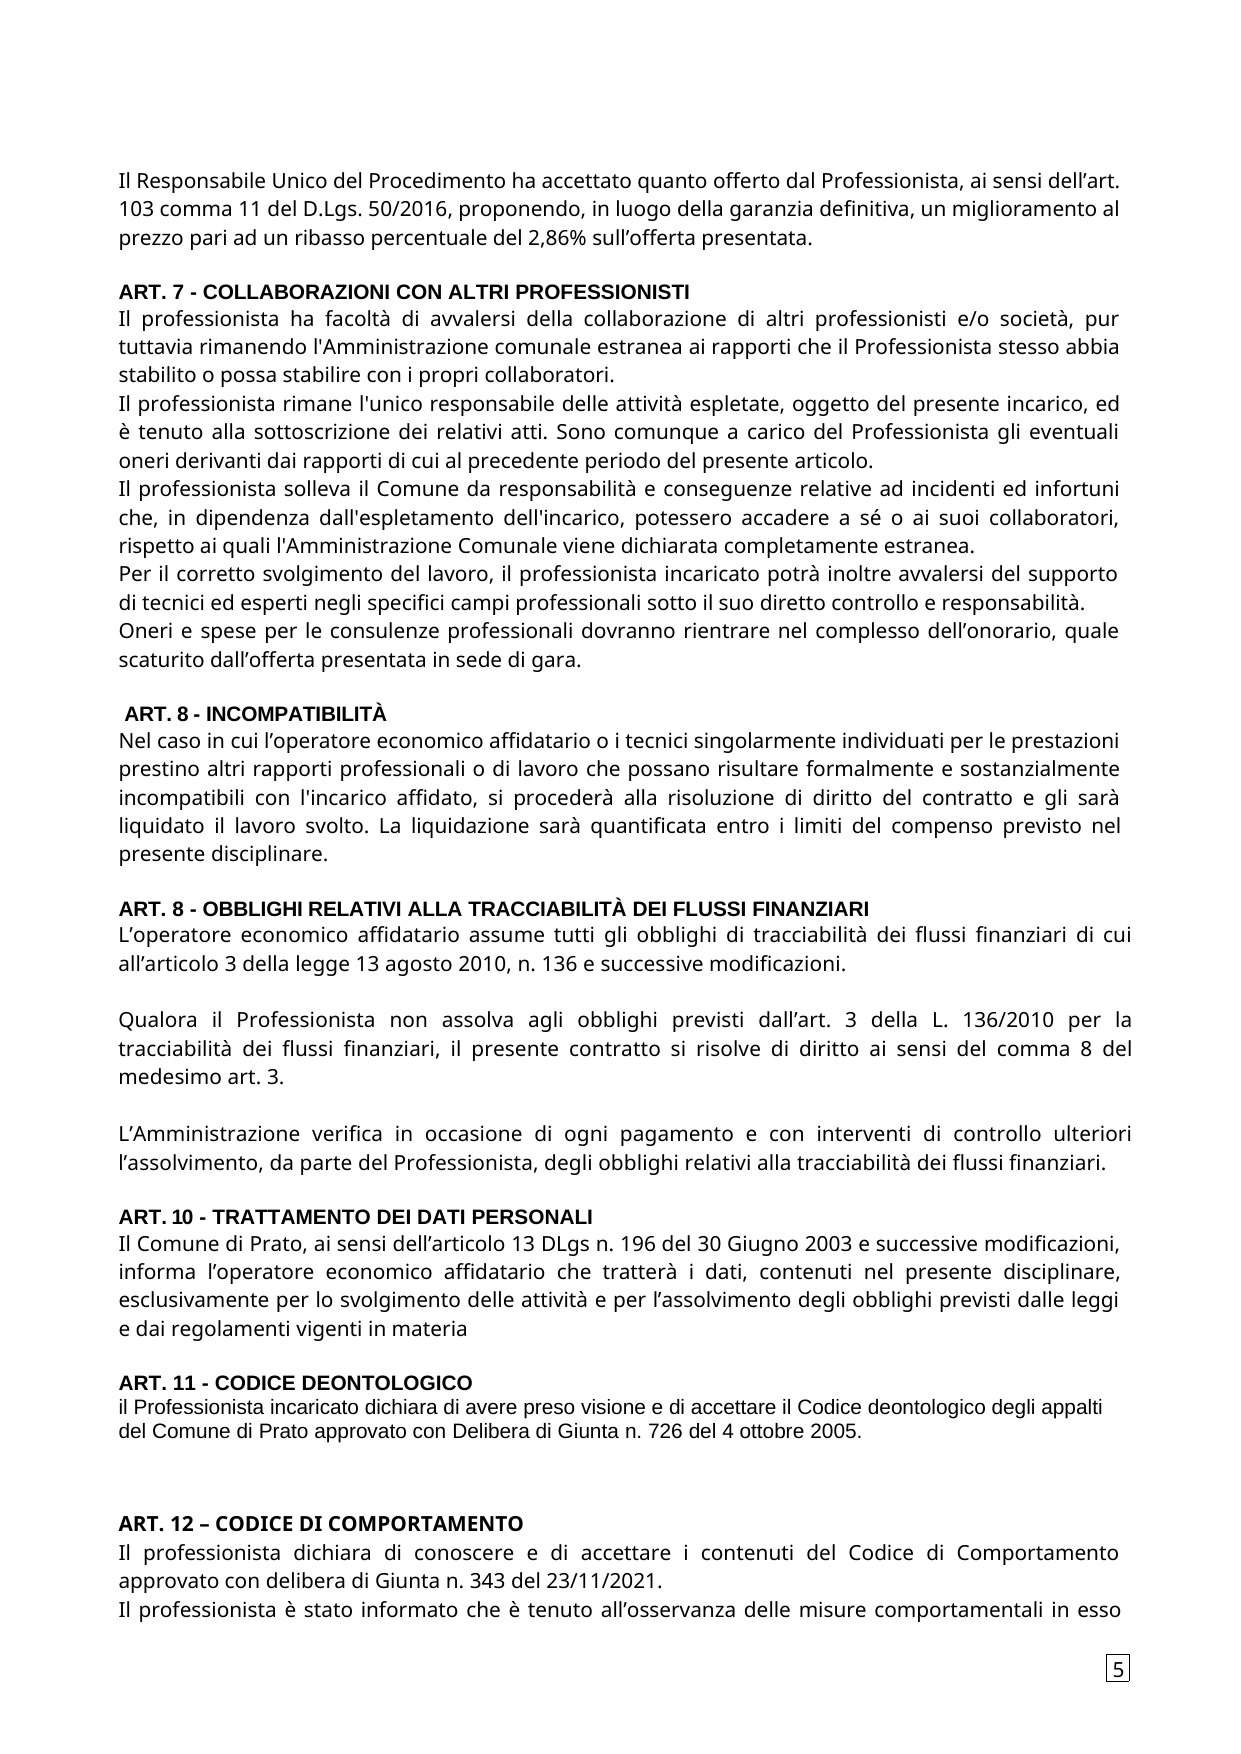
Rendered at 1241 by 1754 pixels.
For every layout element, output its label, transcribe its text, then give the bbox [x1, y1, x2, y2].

text L’operatore economico affidatario assume tutti gli obblighi di tracciabilità dei flussi finanziari di cui all’articolo 3 della legge 13 agosto 2010, n. 136 e successive modificazioni. [118, 920, 1134, 977]
text Il professionista solleva il Comune da responsabilità e conseguenze relative ad incidenti ed infortuni che, in dipendenza dall'espletamento dell'incarico, potessero accadere a sé o ai suoi collaboratori, rispetto ai quali l'Amministrazione Comunale viene dichiarata completamente estranea. [118, 474, 1121, 559]
subtitle ART. 7 - COLLABORAZIONI CON ALTRI PROFESSIONISTI [118, 280, 1134, 304]
text ART. 12 – CODICE DI COMPORTAMENTO [118, 1509, 1121, 1538]
subtitle il Professionista incaricato dichiara di avere preso visione e di accettare il Codice deontologico degli appalti del Comune di Prato approvato con Delibera di Giunta n. 726 del 4 ottobre 2005. [118, 1395, 1134, 1443]
text Il professionista ha facoltà di avvalersi della collaborazione di altri professionisti e/o società, pur tuttavia rimanendo l'Amministrazione comunale estranea ai rapporti che il Professionista stesso abbia stabilito o possa stabilire con i propri collaboratori. [118, 304, 1121, 389]
subtitle ART. 8 - INCOMPATIBILITÀ [124, 702, 1134, 726]
text L’Amministrazione verifica in occasione di ogni pagamento e con interventi di controllo ulteriori l’assolvimento, da parte del Professionista, degli obblighi relativi alla tracciabilità dei flussi finanziari. [118, 1119, 1134, 1176]
text Nel caso in cui l’operatore economico affidatario o i tecnici singolarmente individuati per le prestazioni prestino altri rapporti professionali o di lavoro che possano risultare formalmente e sostanzialmente incompatibili con l'incarico affidato, si procederà alla risoluzione di diritto del contratto e gli sarà liquidato il lavoro svolto. La liquidazione sarà quantificata entro i limiti del compenso previsto nel presente disciplinare. [118, 726, 1121, 868]
text Per il corretto svolgimento del lavoro, il professionista incaricato potrà inoltre avvalersi del supporto di tecnici ed esperti negli specifici campi professionali sotto il suo diretto controllo e responsabilità. [118, 559, 1120, 616]
text Qualora il Professionista non assolva agli obblighi previsti dall’art. 3 della L. 136/2010 per la tracciabilità dei flussi finanziari, il presente contratto si risolve di diritto ai sensi del comma 8 del medesimo art. 3. [118, 1006, 1134, 1091]
text Il professionista rimane l'unico responsabile delle attività espletate, oggetto del presente incarico, ed è tenuto alla sottoscrizione dei relativi atti. Sono comunque a carico del Professionista gli eventuali oneri derivanti dai rapporti di cui al precedente periodo del presente articolo. [118, 389, 1120, 474]
subtitle ART. 8 - OBBLIGHI RELATIVI ALLA TRACCIABILITÀ DEI FLUSSI FINANZIARI [118, 896, 1134, 920]
text Il professionista è stato informato che è tenuto all’osservanza delle misure comportamentali in esso [118, 1595, 1122, 1623]
text Il Comune di Prato, ai sensi dell’articolo 13 DLgs n. 196 del 30 Giugno 2003 e successive modificazioni, informa l’operatore economico affidatario che tratterà i dati, contenuti nel presente disciplinare, esclusivamente per lo svolgimento delle attività e per l’assolvimento degli obblighi previsti dalle leggi e dai regolamenti vigenti in materia [118, 1229, 1121, 1342]
text Il Responsabile Unico del Procedimento ha accettato quanto offerto dal Professionista, ai sensi dell’art. 103 comma 11 del D.Lgs. 50/2016, proponendo, in luogo della garanzia definitiva, un miglioramento al prezzo pari ad un ribasso percentuale del 2,86% sull’offerta presentata. [118, 166, 1121, 251]
text Il professionista dichiara di conoscere e di accettare i contenuti del Codice di Comportamento approvato con delibera di Giunta n. 343 del 23/11/2021. [118, 1538, 1120, 1595]
subtitle ART. 10 - TRATTAMENTO DEI DATI PERSONALI [118, 1205, 1134, 1229]
text Oneri e spese per le consulenze professionali dovranno rientrare nel complesso dell’onorario, quale scaturito dall’offerta presentata in sede di gara. [118, 616, 1121, 673]
subtitle ART. 11 - CODICE DEONTOLOGICO [118, 1371, 1134, 1395]
